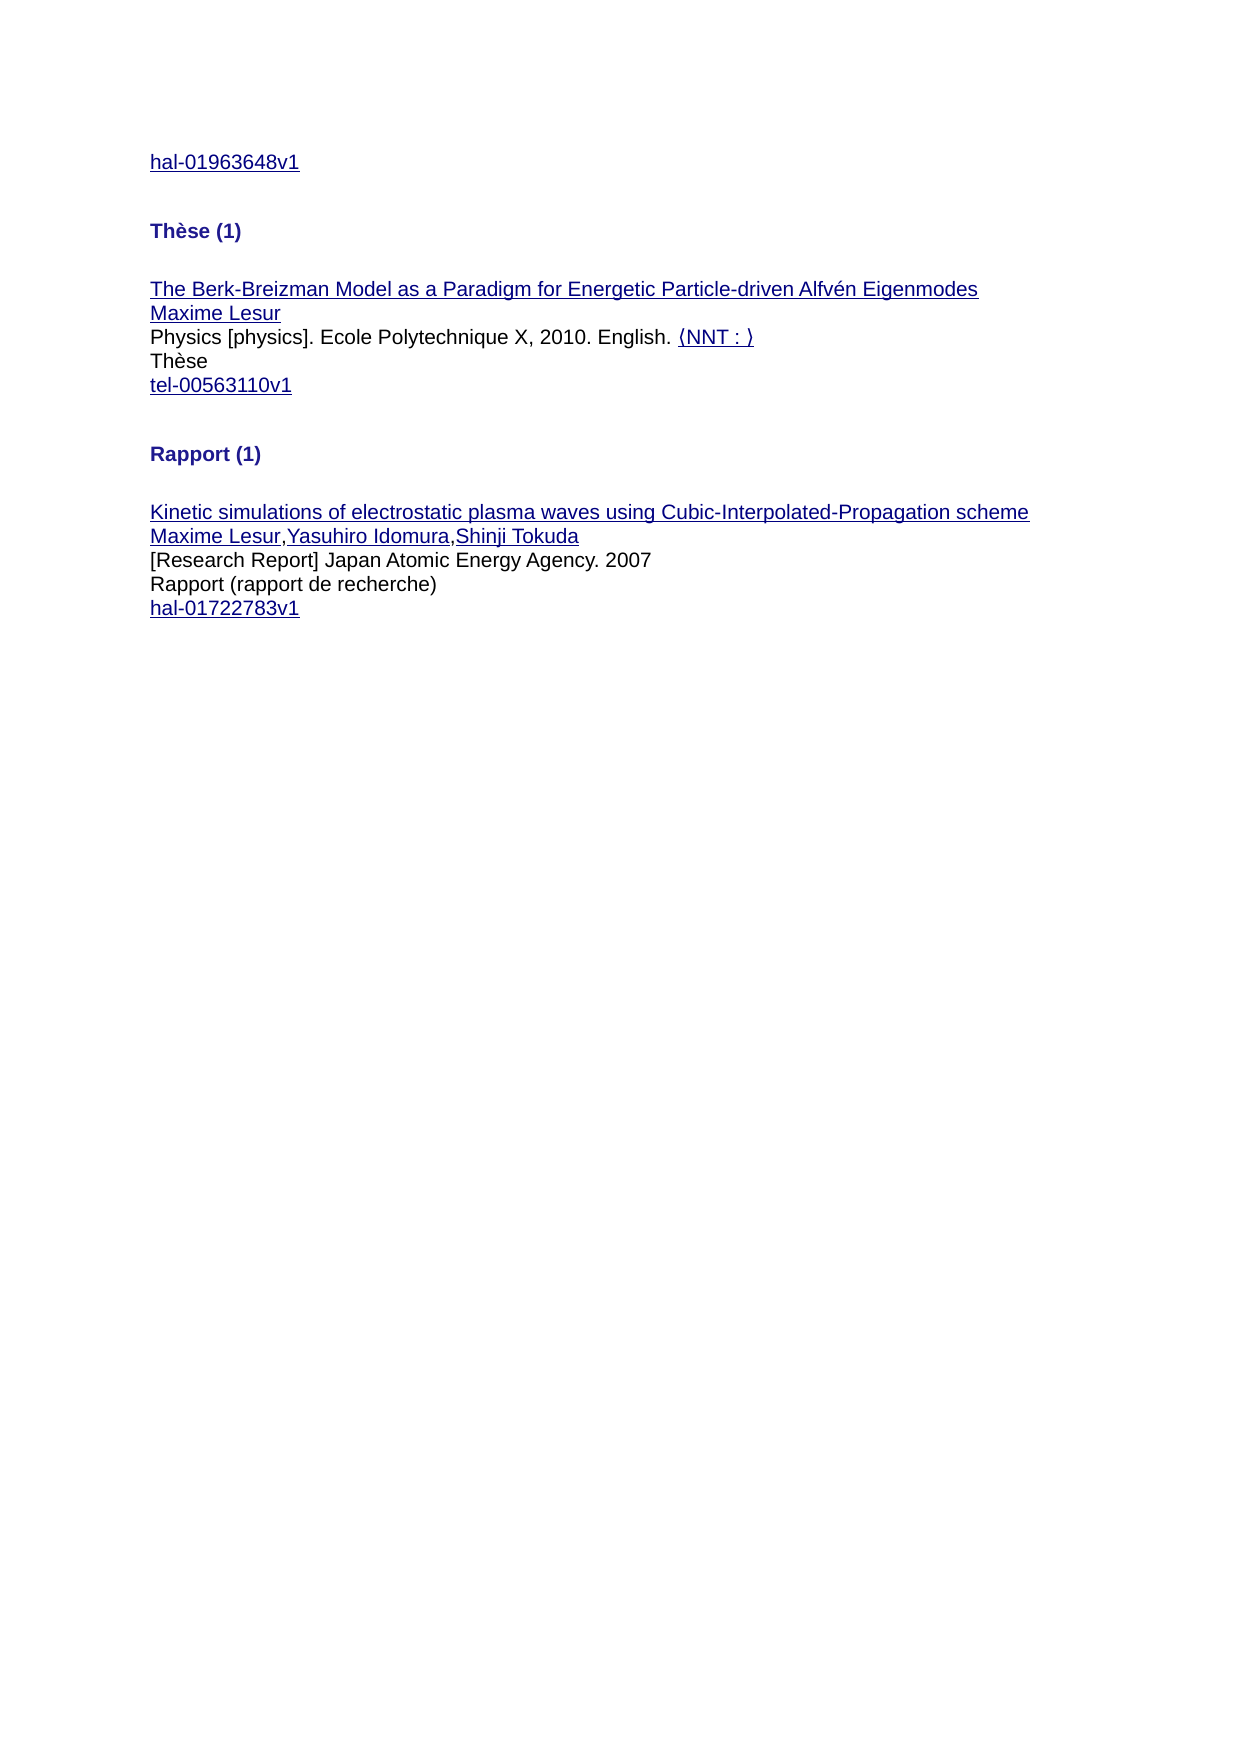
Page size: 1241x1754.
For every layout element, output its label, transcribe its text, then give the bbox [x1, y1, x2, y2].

table_header hal-01963648v1 [150, 150, 1090, 174]
table_header Kinetic simulations of electrostatic plasma waves using Cubic-Interpolated-Propagation scheme Maxime Lesur,Yasuhiro Idomura,Shinji Tokuda [Research Report] Japan Atomic Energy Agency. 2007 Rapport (rapport de recherche) hal-01722783v1 [150, 500, 1090, 620]
subtitle Rapport (1) [150, 442, 1090, 466]
table_header The Berk-Breizman Model as a Paradigm for Energetic Particle-driven Alfvén Eigenmodes Maxime Lesur Physics [physics]. Ecole Polytechnique X, 2010. English. ⟨NNT : ⟩ Thèse tel-00563110v1 [150, 277, 1090, 397]
subtitle Thèse (1) [150, 219, 1090, 243]
